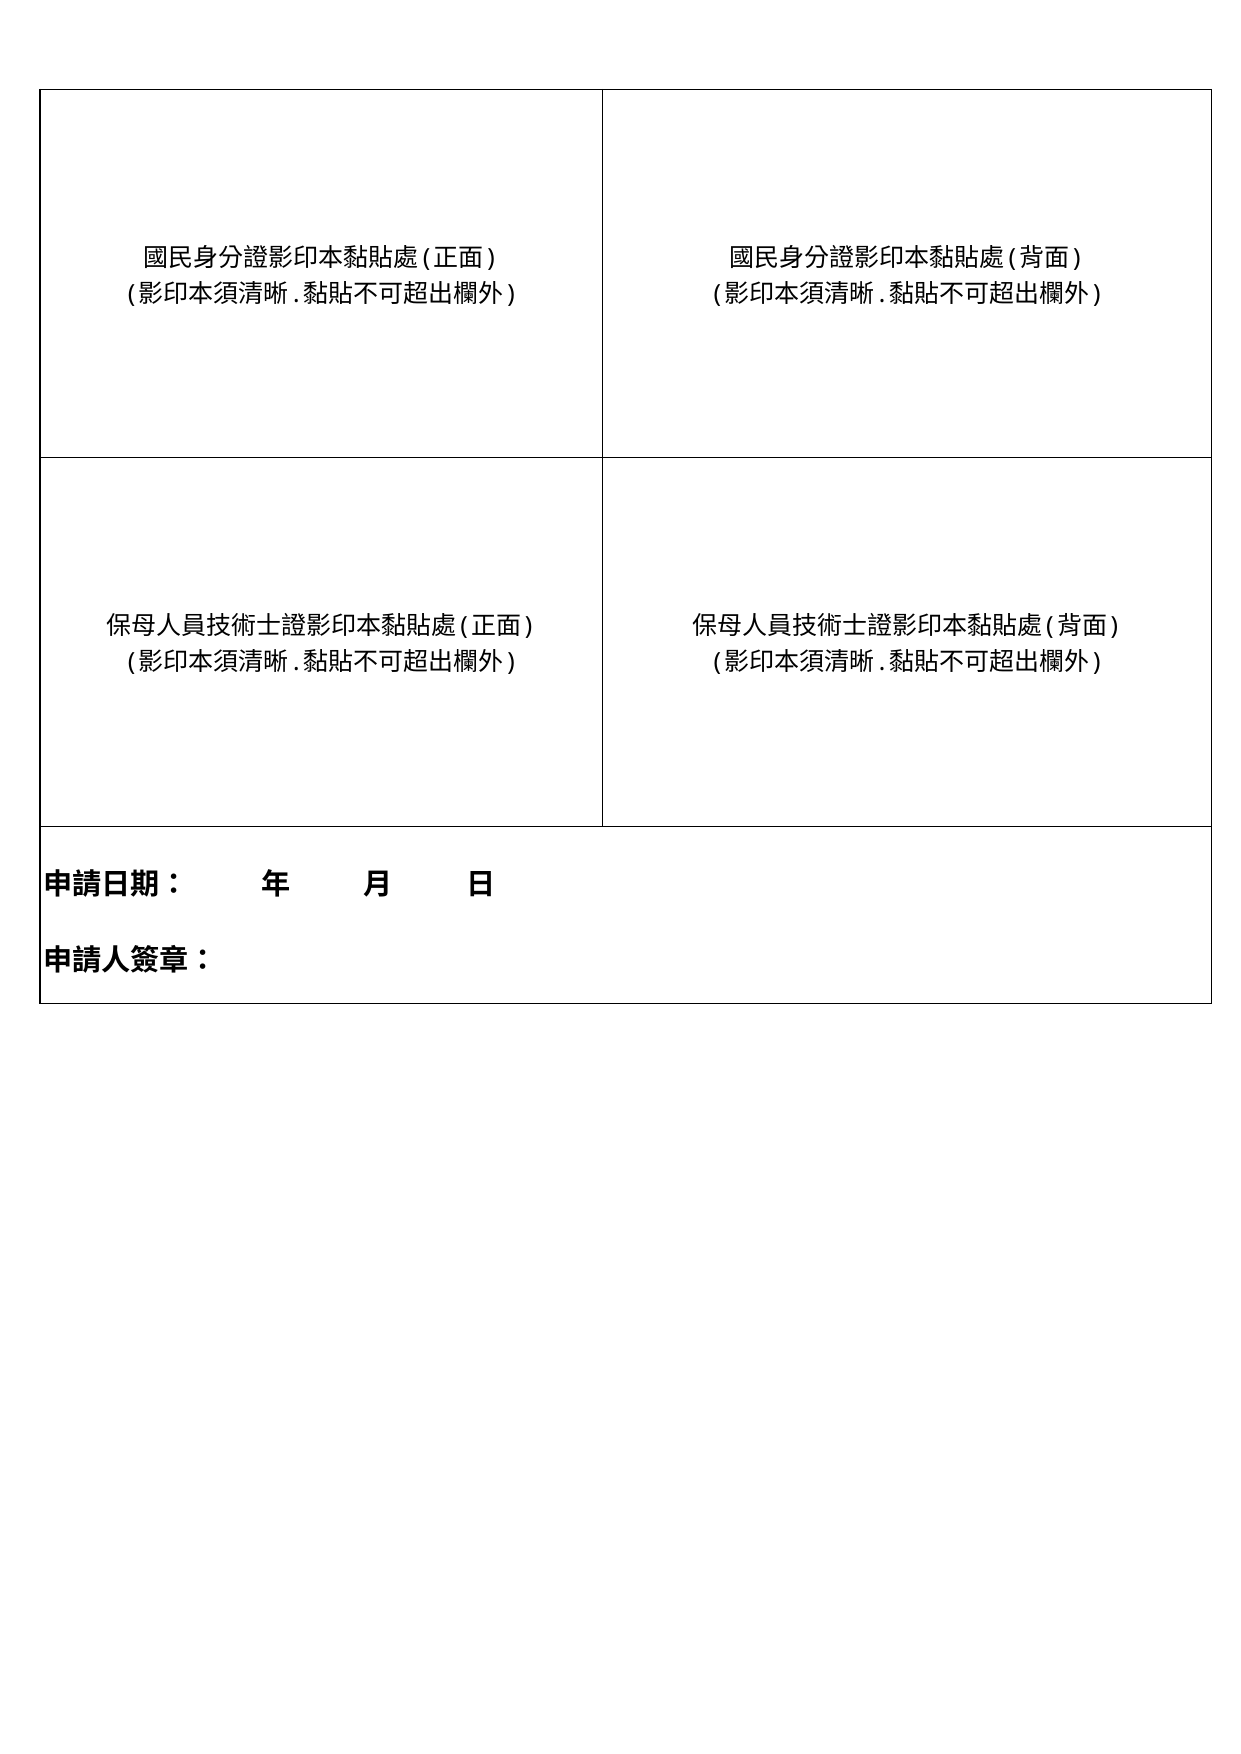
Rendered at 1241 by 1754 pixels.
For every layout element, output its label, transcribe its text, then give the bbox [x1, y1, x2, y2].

table_cell 申請日期： 年 月 日 申請人簽章： [41, 827, 1211, 1003]
table_cell 保母人員技術士證影印本黏貼處(背面) (影印本須清晰.黏貼不可超出欄外) [603, 458, 1211, 826]
table_cell 國民身分證影印本黏貼處(正面) (影印本須清晰.黏貼不可超出欄外) [41, 90, 602, 457]
table_cell 保母人員技術士證影印本黏貼處(正面) (影印本須清晰.黏貼不可超出欄外) [41, 458, 602, 826]
table_cell 國民身分證影印本黏貼處(背面) (影印本須清晰.黏貼不可超出欄外) [603, 90, 1211, 457]
